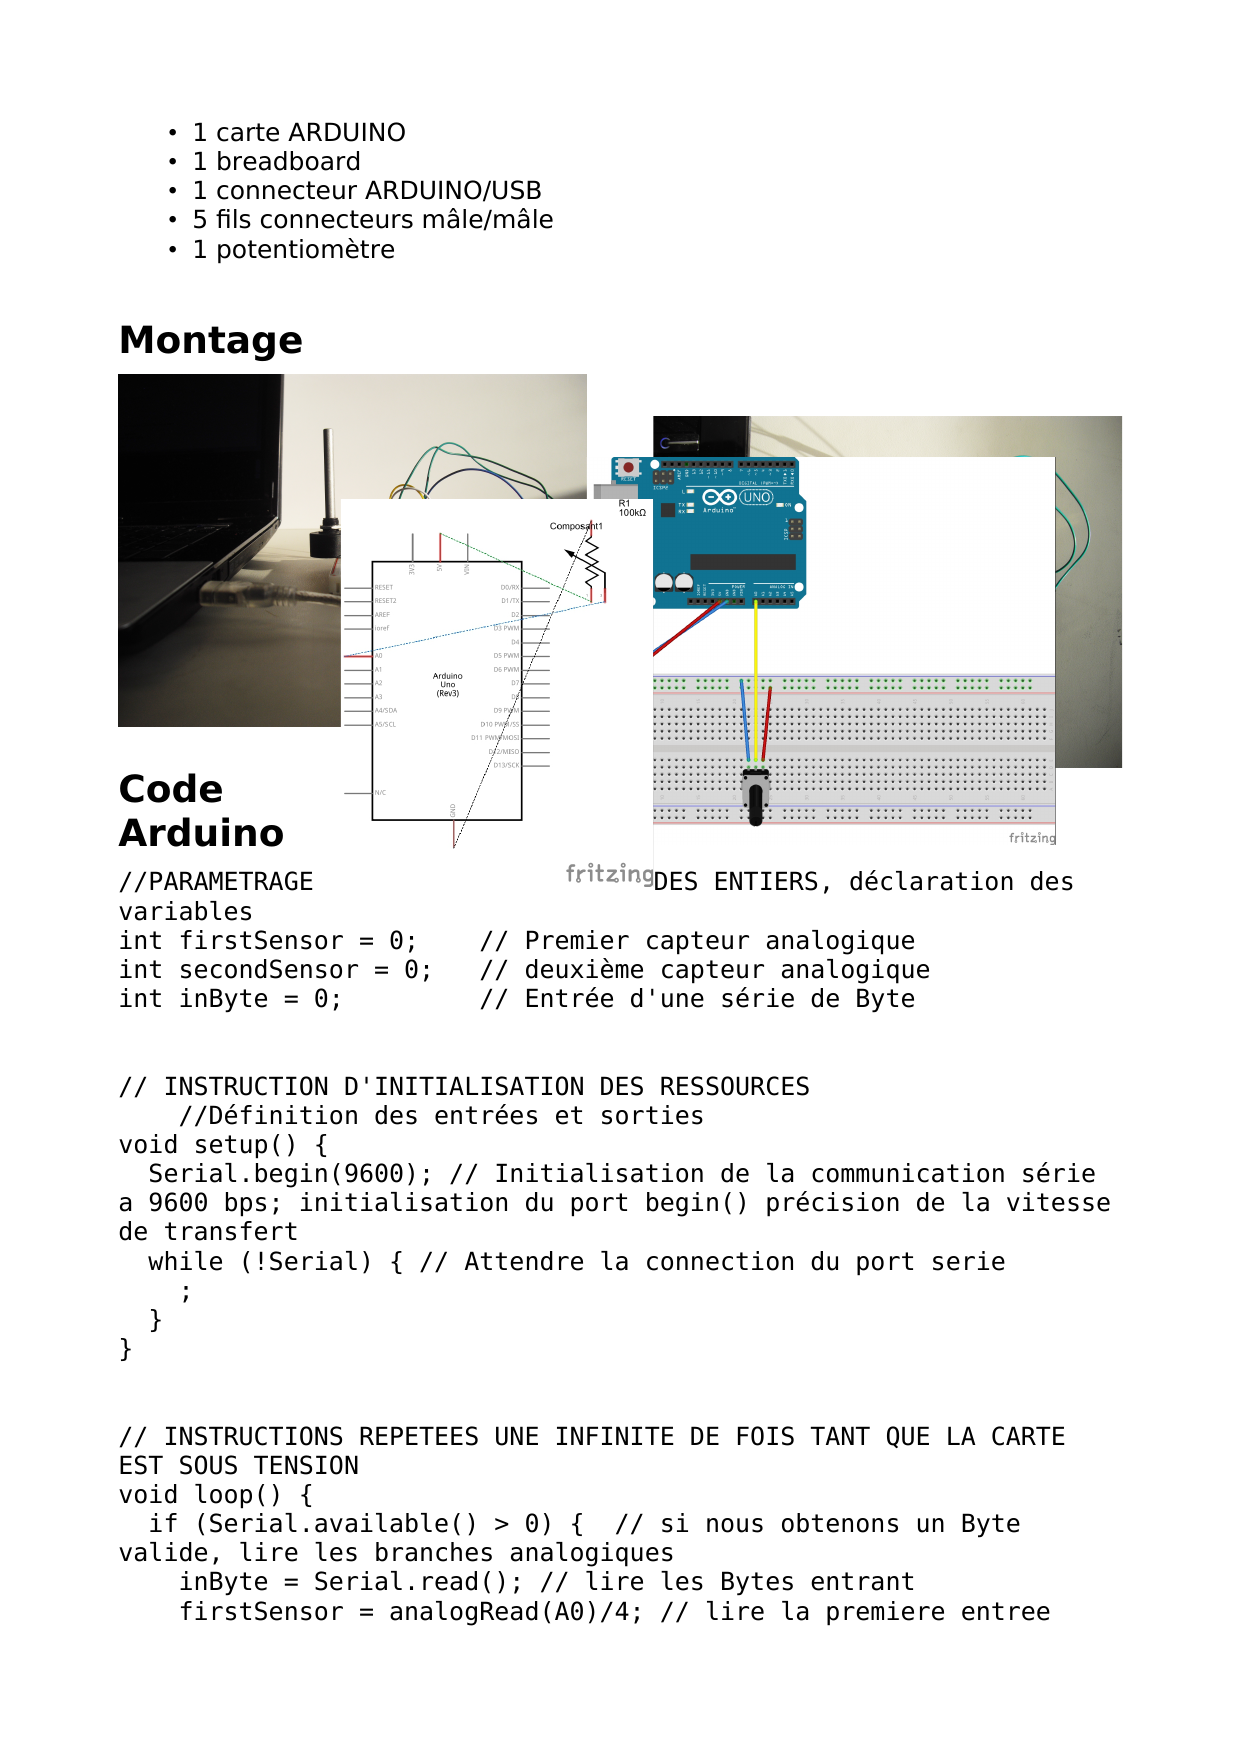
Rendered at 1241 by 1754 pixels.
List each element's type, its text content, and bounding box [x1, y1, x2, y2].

text //PARAMETRAGE DES ENTIERS, déclaration des variables int firstSensor = 0; // Premier capteur analogique int secondSensor = 0; // deuxième capteur analogique int inByte = 0; // Entrée d'une série de Byte // INSTRUCTION D'INITIALISATION DES RESSOURCES //Définition des entrées et sorties void setup() { Serial.begin(9600); // Initialisation de la communication série a 9600 bps; initialisation du port begin() précision de la vitesse de transfert while (!Serial) { // Attendre la connection du port serie ; } } // INSTRUCTIONS REPETEES UNE INFINITE DE FOIS TANT QUE LA CARTE EST SOUS TENSION void loop() { if (Serial.available() > 0) { // si nous obtenons un Byte valide, lire les branches analogiques inByte = Serial.read(); // lire les Bytes entrant firstSensor = analogRead(A0)/4; // lire la premiere entree [118, 868, 1122, 1626]
list 1 carte ARDUINO [177, 118, 1122, 147]
list 5 fils connecteurs mâle/mâle [177, 206, 1122, 235]
subtitle [654, 768, 1122, 855]
list 1 potentiomètre [177, 235, 1122, 264]
subtitle Code Arduino [118, 727, 340, 855]
list 1 breadboard [177, 147, 1122, 176]
picture [118, 374, 1123, 887]
subtitle Montage [118, 318, 1122, 362]
list 1 connecteur ARDUINO/USB [177, 176, 1122, 206]
